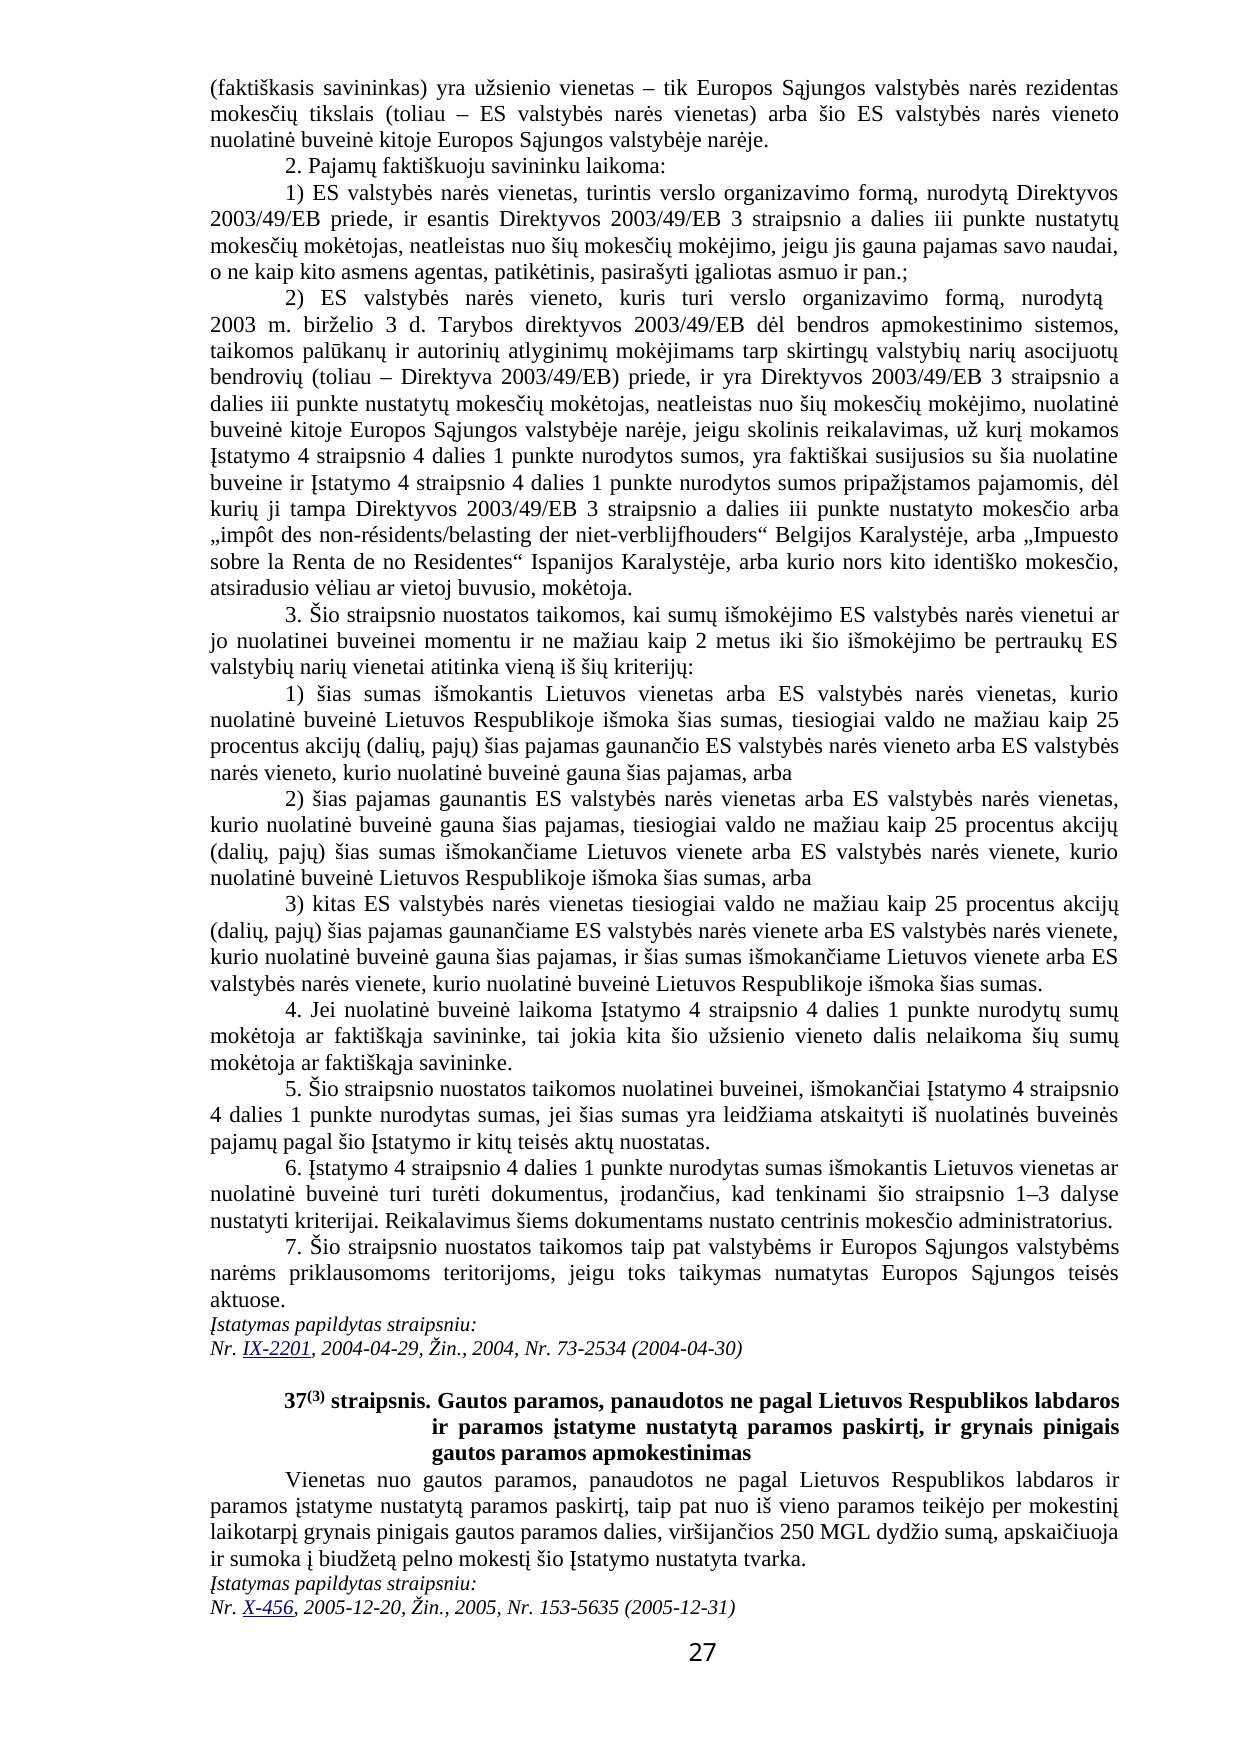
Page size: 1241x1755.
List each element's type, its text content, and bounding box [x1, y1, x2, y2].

text Nr. X-456, 2005-12-20, Žin., 2005, Nr. 153-5635 (2005-12-31) [210, 1595, 1120, 1619]
text 7. Šio straipsnio nuostatos taikomos taip pat valstybėms ir Europos Sąjungos valstybėms narėms priklausomoms teritorijoms, jeigu toks taikymas numatytas Europos Sąjungos teisės aktuose. [210, 1233, 1120, 1312]
text 3) kitas ES valstybės narės vienetas tiesiogiai valdo ne mažiau kaip 25 procentus akcijų (dalių, pajų) šias pajamas gaunančiame ES valstybės narės vienete arba ES valstybės narės vienete, kurio nuolatinė buveinė gauna šias pajamas, ir šias sumas išmokančiame Lietuvos vienete arba ES valstybės narės vienete, kurio nuolatinė buveinė Lietuvos Respublikoje išmoka šias sumas. [210, 891, 1120, 996]
text Vienetas nuo gautos paramos, panaudotos ne pagal Lietuvos Respublikos labdaros ir paramos įstatyme nustatytą paramos paskirtį, taip pat nuo iš vieno paramos teikėjo per mokestinį laikotarpį grynais pinigais gautos paramos dalies, viršijančios 250 MGL dydžio sumą, apskaičiuoja ir sumoka į biudžetą pelno mokestį šio Įstatymo nustatyta tvarka. [210, 1466, 1120, 1571]
text 1) šias sumas išmokantis Lietuvos vienetas arba ES valstybės narės vienetas, kurio nuolatinė buveinė Lietuvos Respublikoje išmoka šias sumas, tiesiogiai valdo ne mažiau kaip 25 procentus akcijų (dalių, pajų) šias pajamas gaunančio ES valstybės narės vieneto arba ES valstybės narės vieneto, kurio nuolatinė buveinė gauna šias pajamas, arba [210, 680, 1120, 785]
text 6. Įstatymo 4 straipsnio 4 dalies 1 punkte nurodytas sumas išmokantis Lietuvos vienetas ar nuolatinė buveinė turi turėti dokumentus, įrodančius, kad tenkinami šio straipsnio 1–3 dalyse nustatyti kriterijai. Reikalavimus šiems dokumentams nustato centrinis mokesčio administratorius. [210, 1154, 1120, 1233]
text 5. Šio straipsnio nuostatos taikomos nuolatinei buveinei, išmokančiai Įstatymo 4 straipsnio 4 dalies 1 punkte nurodytas sumas, jei šias sumas yra leidžiama atskaityti iš nuolatinės buveinės pajamų pagal šio Įstatymo ir kitų teisės aktų nuostatas. [210, 1075, 1120, 1154]
text 2. Pajamų faktiškuoju savininku laikoma: [210, 153, 1120, 179]
text 2) šias pajamas gaunantis ES valstybės narės vienetas arba ES valstybės narės vienetas, kurio nuolatinė buveinė gauna šias pajamas, tiesiogiai valdo ne mažiau kaip 25 procentus akcijų (dalių, pajų) šias sumas išmokančiame Lietuvos vienete arba ES valstybės narės vienete, kurio nuolatinė buveinė Lietuvos Respublikoje išmoka šias sumas, arba [210, 785, 1120, 891]
text (faktiškasis savininkas) yra užsienio vienetas – tik Europos Sąjungos valstybės narės rezidentas mokesčių tikslais (toliau – ES valstybės narės vienetas) arba šio ES valstybės narės vieneto nuolatinė buveinė kitoje Europos Sąjungos valstybėje narėje. [210, 73, 1120, 153]
text 37(3) straipsnis. Gautos paramos, panaudotos ne pagal Lietuvos Respublikos labdaros ir paramos įstatyme nustatytą paramos paskirtį, ir grynais pinigais gautos paramos apmokestinimas [284, 1387, 1120, 1466]
text Įstatymas papildytas straipsniu: [210, 1312, 1120, 1336]
text 3. Šio straipsnio nuostatos taikomos, kai sumų išmokėjimo ES valstybės narės vienetui ar jo nuolatinei buveinei momentu ir ne mažiau kaip 2 metus iki šio išmokėjimo be pertraukų ES valstybių narių vienetai atitinka vieną iš šių kriterijų: [210, 601, 1120, 680]
text 4. Jei nuolatinė buveinė laikoma Įstatymo 4 straipsnio 4 dalies 1 punkte nurodytų sumų mokėtoja ar faktiškąja savininke, tai jokia kita šio užsienio vieneto dalis nelaikoma šių sumų mokėtoja ar faktiškąja savininke. [210, 996, 1120, 1075]
text Nr. IX-2201, 2004-04-29, Žin., 2004, Nr. 73-2534 (2004-04-30) [210, 1336, 1120, 1360]
text 1) ES valstybės narės vienetas, turintis verslo organizavimo formą, nurodytą Direktyvos 2003/49/EB priede, ir esantis Direktyvos 2003/49/EB 3 straipsnio a dalies iii punkte nustatytų mokesčių mokėtojas, neatleistas nuo šių mokesčių mokėjimo, jeigu jis gauna pajamas savo naudai, o ne kaip kito asmens agentas, patikėtinis, pasirašyti įgaliotas asmuo ir pan.; [210, 179, 1120, 284]
text Įstatymas papildytas straipsniu: [210, 1571, 1120, 1595]
text 2) ES valstybės narės vieneto, kuris turi verslo organizavimo formą, nurodytą 2003 m. birželio 3 d. Tarybos direktyvos 2003/49/EB dėl bendros apmokestinimo sistemos, taikomos palūkanų ir autorinių atlyginimų mokėjimams tarp skirtingų valstybių narių asocijuotų bendrovių (toliau – Direktyva 2003/49/EB) priede, ir yra Direktyvos 2003/49/EB 3 straipsnio a dalies iii punkte nustatytų mokesčių mokėtojas, neatleistas nuo šių mokesčių mokėjimo, nuolatinė buveinė kitoje Europos Sąjungos valstybėje narėje, jeigu skolinis reikalavimas, už kurį mokamos Įstatymo 4 straipsnio 4 dalies 1 punkte nurodytos sumos, yra faktiškai susijusios su šia nuolatine buveine ir Įstatymo 4 straipsnio 4 dalies 1 punkte nurodytos sumos pripažįstamos pajamomis, dėl kurių ji tampa Direktyvos 2003/49/EB 3 straipsnio a dalies iii punkte nustatyto mokesčio arba „impôt des non-résidents/belasting der niet-verblijfhouders“ Belgijos Karalystėje, arba „Impuesto sobre la Renta de no Residentes“ Ispanijos Karalystėje, arba kurio nors kito identiško mokesčio, atsiradusio vėliau ar vietoj buvusio, mokėtoja. [210, 284, 1120, 601]
